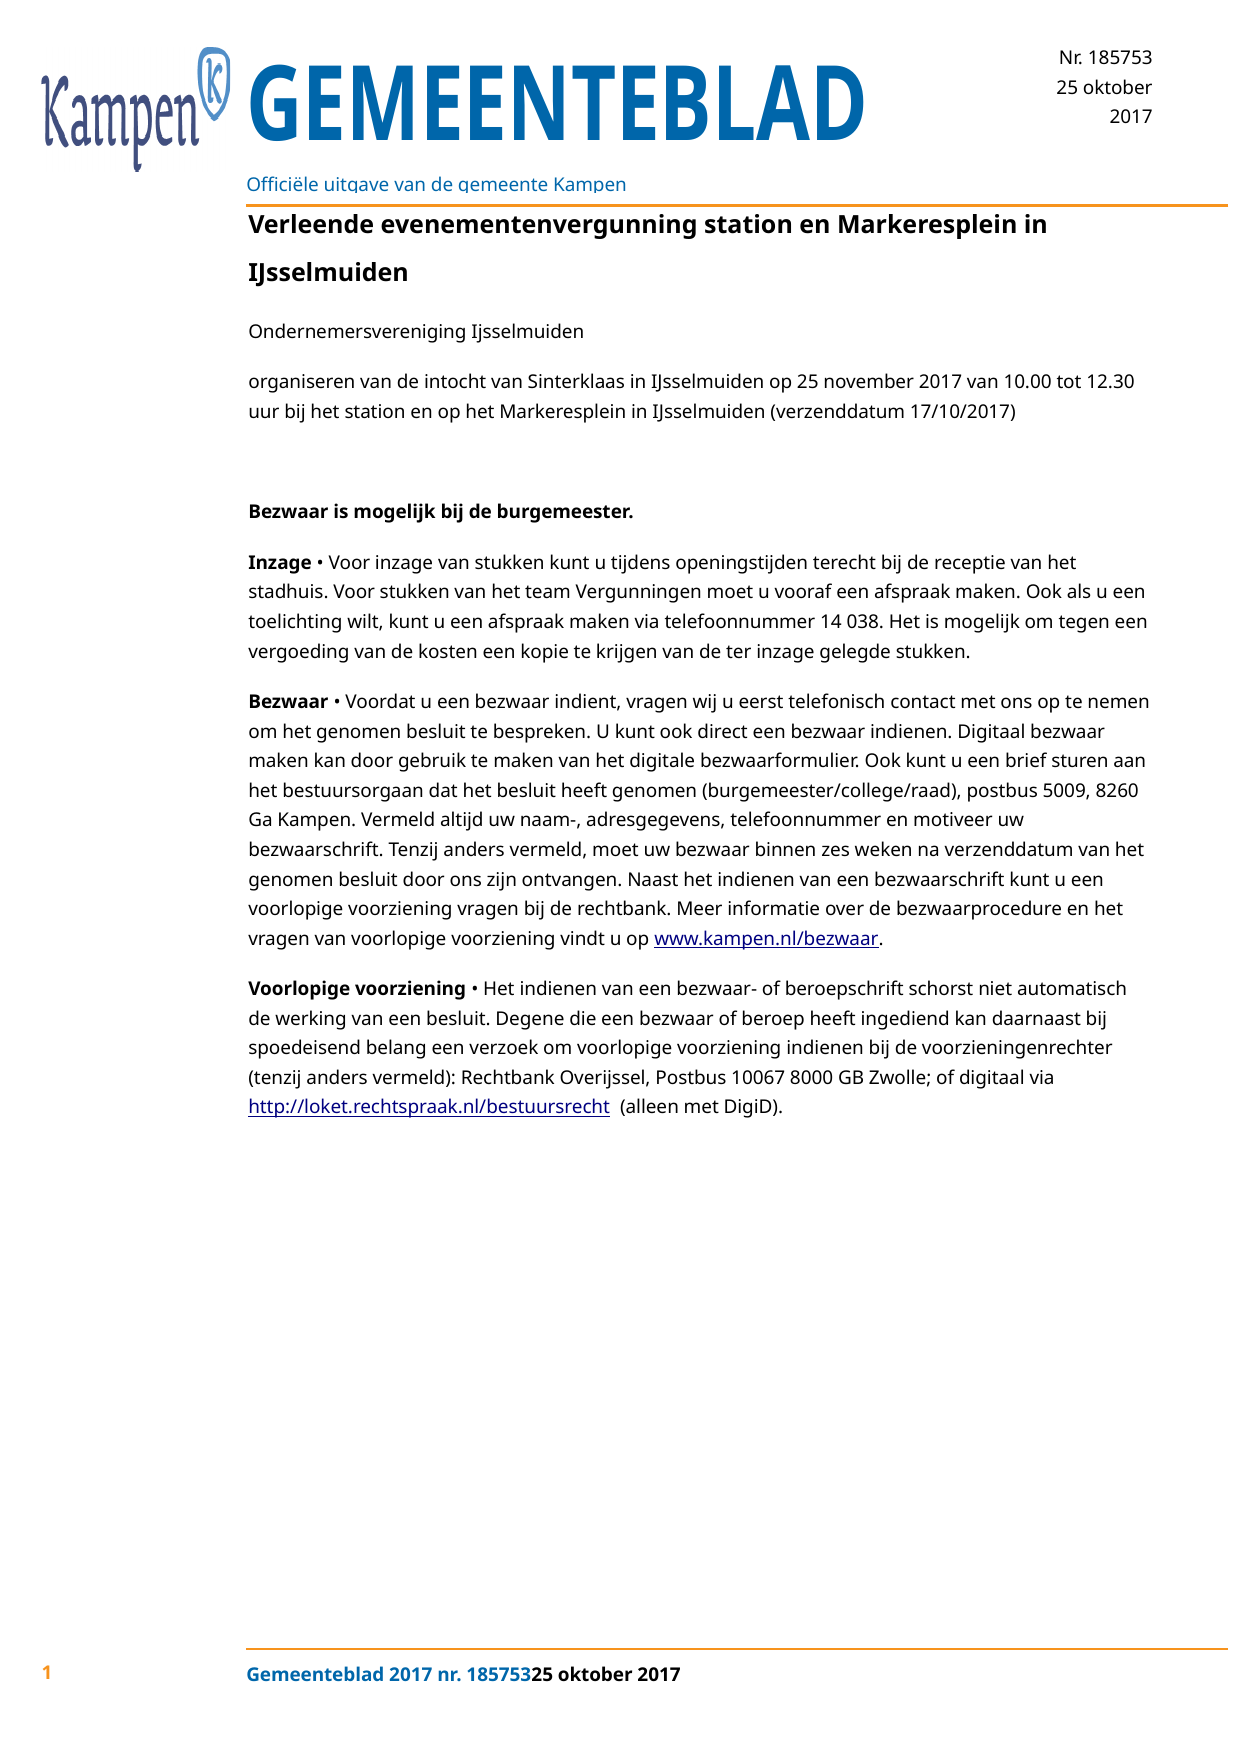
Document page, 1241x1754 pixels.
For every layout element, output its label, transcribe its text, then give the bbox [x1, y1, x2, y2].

text Verleende evenementenvergunning station en Markeresplein in IJsselmuiden [248, 207, 1152, 288]
text Inzage • Voor inzage van stukken kunt u tijdens openingstijden terecht bij de receptie van het stadhuis. Voor stukken van het team Vergunningen moet u vooraf een afspraak maken. Ook als u een toelichting wilt, kunt u een afspraak maken via telefoonnummer 14 038. Het is mogelijk om tegen een vergoeding van de kosten een kopie te krijgen van de ter inzage gelegde stukken. [248, 549, 1152, 664]
text Bezwaar is mogelijk bij de burgemeester. [248, 499, 1152, 524]
text Voorlopige voorziening • Het indienen van een bezwaar- of beroepschrift schorst niet automatisch de werking van een besluit. Degene die een bezwaar of beroep heeft ingediend kan daarnaast bij spoedeisend belang een verzoek om voorlopige voorziening indienen bij de voorzieningenrechter (tenzij anders vermeld): Rechtbank Overijssel, Postbus 10067 8000 GB Zwolle; of digitaal via http://loket.rechtspraak.nl/bestuursrecht (alleen met DigiD). [248, 975, 1152, 1119]
text organiseren van de intocht van Sinterklaas in IJsselmuiden op 25 november 2017 van 10.00 tot 12.30 uur bij het station en op het Markeresplein in IJsselmuiden (verzenddatum 17/10/2017) [248, 368, 1152, 424]
text Ondernemersvereniging Ijsselmuiden [248, 318, 1152, 344]
text Bezwaar • Voordat u een bezwaar indient, vragen wij u eerst telefonisch contact met ons op te nemen om het genomen besluit te bespreken. U kunt ook direct een bezwaar indienen. Digitaal bezwaar maken kan door gebruik te maken van het digitale bezwaarformulier. Ook kunt u een brief sturen aan het bestuursorgaan dat het besluit heeft genomen (burgemeester/college/raad), postbus 5009, 8260 Ga Kampen. Vermeld altijd uw naam-, adresgegevens, telefoonnummer en motiveer uw bezwaarschrift. Tenzij anders vermeld, moet uw bezwaar binnen zes weken na verzenddatum van het genomen besluit door ons zijn ontvangen. Naast het indienen van een bezwaarschrift kunt u een voorlopige voorziening vragen bij de rechtbank. Meer informatie over de bezwaarprocedure en het vragen van voorlopige voorziening vindt u op www.kampen.nl/bezwaar. [248, 688, 1152, 951]
picture [41, 47, 231, 172]
